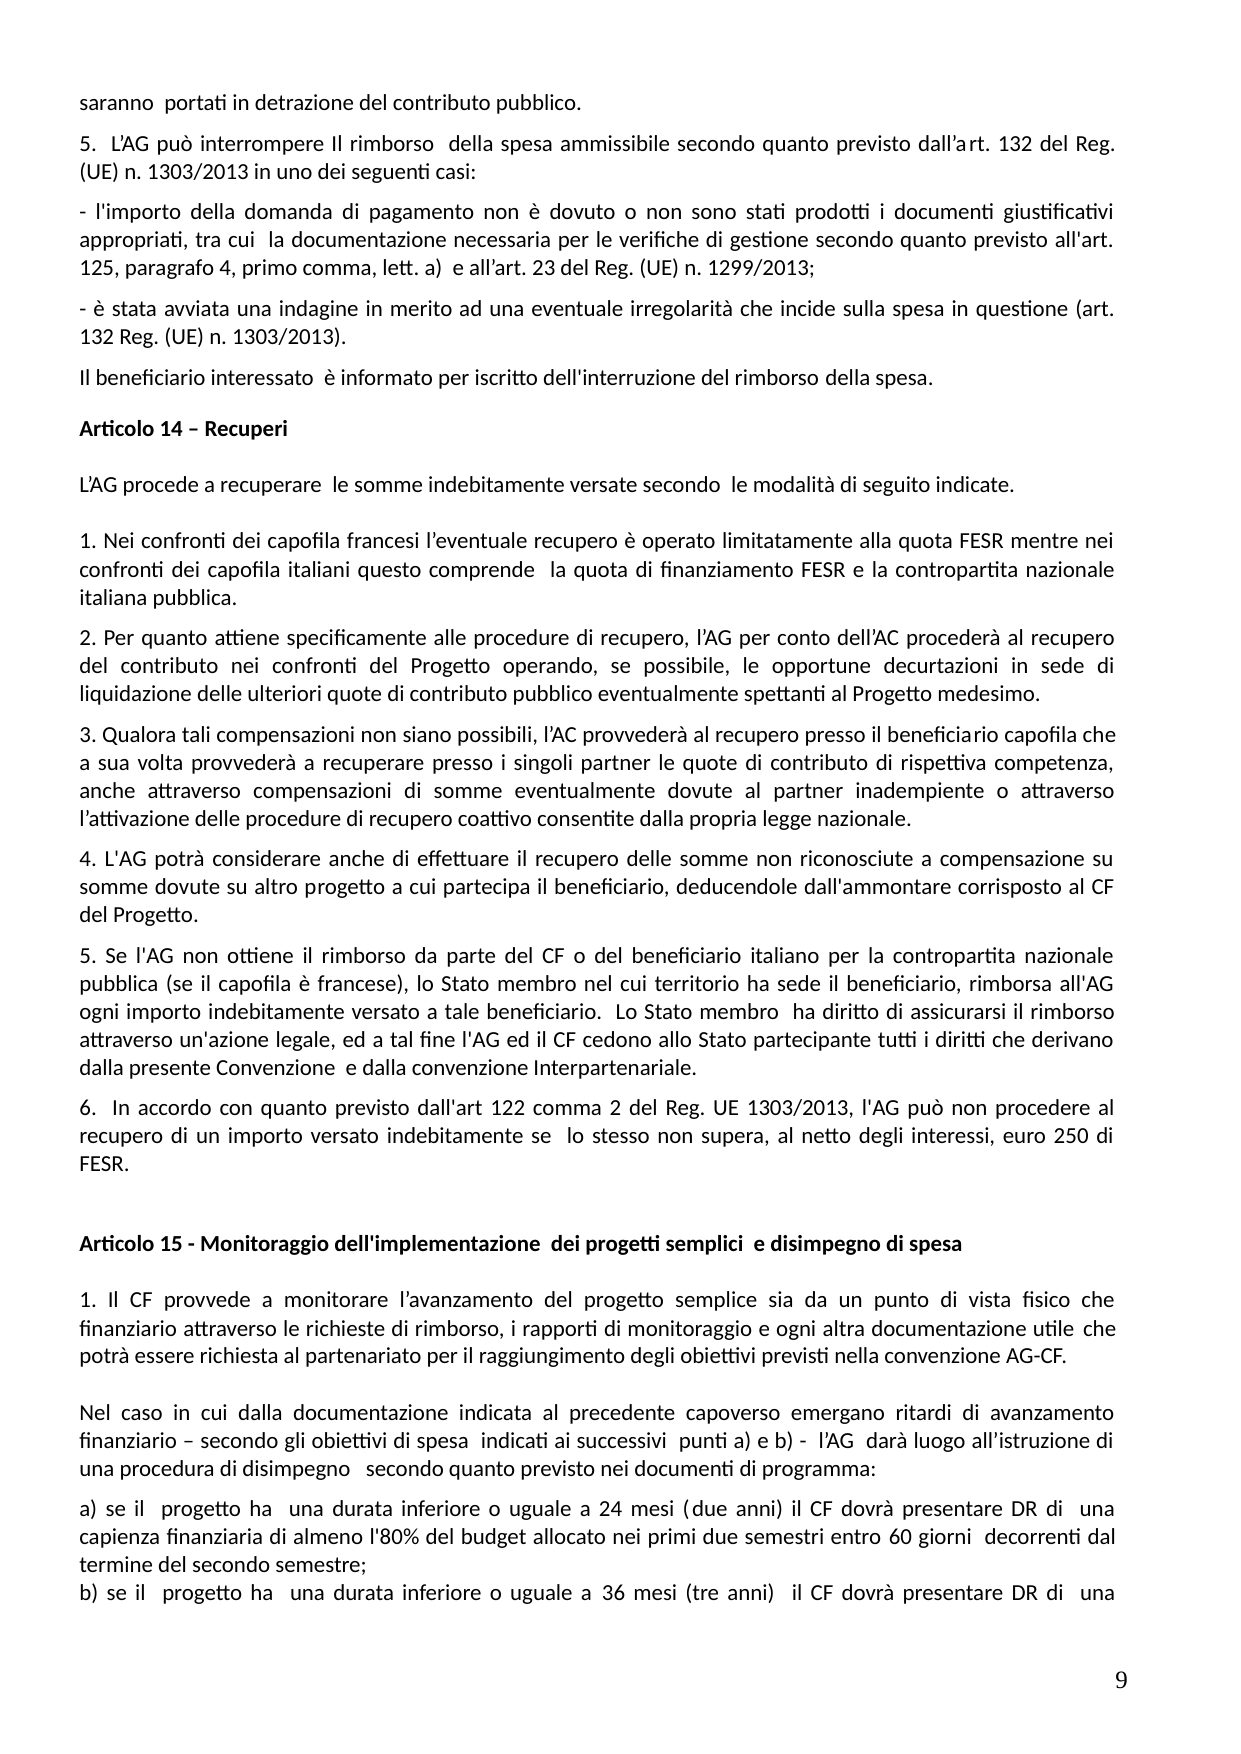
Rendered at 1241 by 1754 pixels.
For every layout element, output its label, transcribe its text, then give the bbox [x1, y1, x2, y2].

table_cell Articolo 14 – Recuperi L’AG procede a recuperare le somme indebitamente versate secondo le modalità di seguito indicate. 1. Nei confronti dei capofila francesi l’eventuale recupero è operato limitatamente alla quota FESR mentre nei confronti dei capofila italiani questo comprende la quota di finanziamento FESR e la contropartita nazionale italiana pubblica. 2. Per quanto attiene specificamente alle procedure di recupero, l’AG per conto dell’AC procederà al recupero del contributo nei confronti del Progetto operando, se possibile, le opportune decurtazioni in sede di liquidazione delle ulteriori quote di contributo pubblico eventualmente spettanti al Progetto medesimo. 3. Qualora tali compensazioni non siano possibili, l’AC provvederà al recupero presso il beneficiario capofila che a sua volta provvederà a recuperare presso i singoli partner le quote di contributo di rispettiva competenza, anche attraverso compensazioni di somme eventualmente dovute al partner inadempiente o attraverso l’attivazione delle procedure di recupero coattivo consentite dalla propria legge nazionale. 4. L'AG potrà considerare anche di effettuare il recupero delle somme non riconosciute a compensazione su somme dovute su altro progetto a cui partecipa il beneficiario, deducendole dall'ammontare corrisposto al CF del Progetto. 5. Se l'AG non ottiene il rimborso da parte del CF o del beneficiario italiano per la contropartita nazionale pubblica (se il capofila è francese), lo Stato membro nel cui territorio ha sede il beneficiario, rimborsa all'AG ogni importo indebitamente versato a tale beneficiario. Lo Stato membro ha diritto di assicurarsi il rimborso attraverso un'azione legale, ed a tal fine l'AG ed il CF cedono allo Stato partecipante tutti i diritti che derivano dalla presente Convenzione e dalla convenzione Interpartenariale. 6. In accordo con quanto previsto dall'art 122 comma 2 del Reg. UE 1303/2013, l'AG può non procedere al recupero di un importo versato indebitamente se lo stesso non supera, al netto degli interessi, euro 250 di FESR. [74, 409, 1122, 1224]
table_cell saranno portati in detrazione del contributo pubblico. 5. L’AG può interrompere Il rimborso della spesa ammissibile secondo quanto previsto dall’art. 132 del Reg. (UE) n. 1303/2013 in uno dei seguenti casi: - l'importo della domanda di pagamento non è dovuto o non sono stati prodotti i documenti giustificativi appropriati, tra cui la documentazione necessaria per le verifiche di gestione secondo quanto previsto all'art. 125, paragrafo 4, primo comma, lett. a) e all’art. 23 del Reg. (UE) n. 1299/2013; - è stata avviata una indagine in merito ad una eventuale irregolarità che incide sulla spesa in questione (art. 132 Reg. (UE) n. 1303/2013). Il beneficiario interessato è informato per iscritto dell'interruzione del rimborso della spesa. [74, 83, 1122, 409]
table_cell Articolo 15 - Monitoraggio dell'implementazione dei progetti semplici e disimpegno di spesa 1. Il CF provvede a monitorare l’avanzamento del progetto semplice sia da un punto di vista fisico che finanziario attraverso le richieste di rimborso, i rapporti di monitoraggio e ogni altra documentazione utile che potrà essere richiesta al partenariato per il raggiungimento degli obiettivi previsti nella convenzione AG-CF. Nel caso in cui dalla documentazione indicata al precedente capoverso emergano ritardi di avanzamento finanziario – secondo gli obiettivi di spesa indicati ai successivi punti a) e b) - l’AG darà luogo all’istruzione di una procedura di disimpegno secondo quanto previsto nei documenti di programma: a) se il progetto ha una durata inferiore o uguale a 24 mesi (due anni) il CF dovrà presentare DR di una capienza finanziaria di almeno l'80% del budget allocato nei primi due semestri entro 60 giorni decorrenti dal termine del secondo semestre; b) se il progetto ha una durata inferiore o uguale a 36 mesi (tre anni) il CF dovrà presentare DR di una [74, 1224, 1122, 1612]
